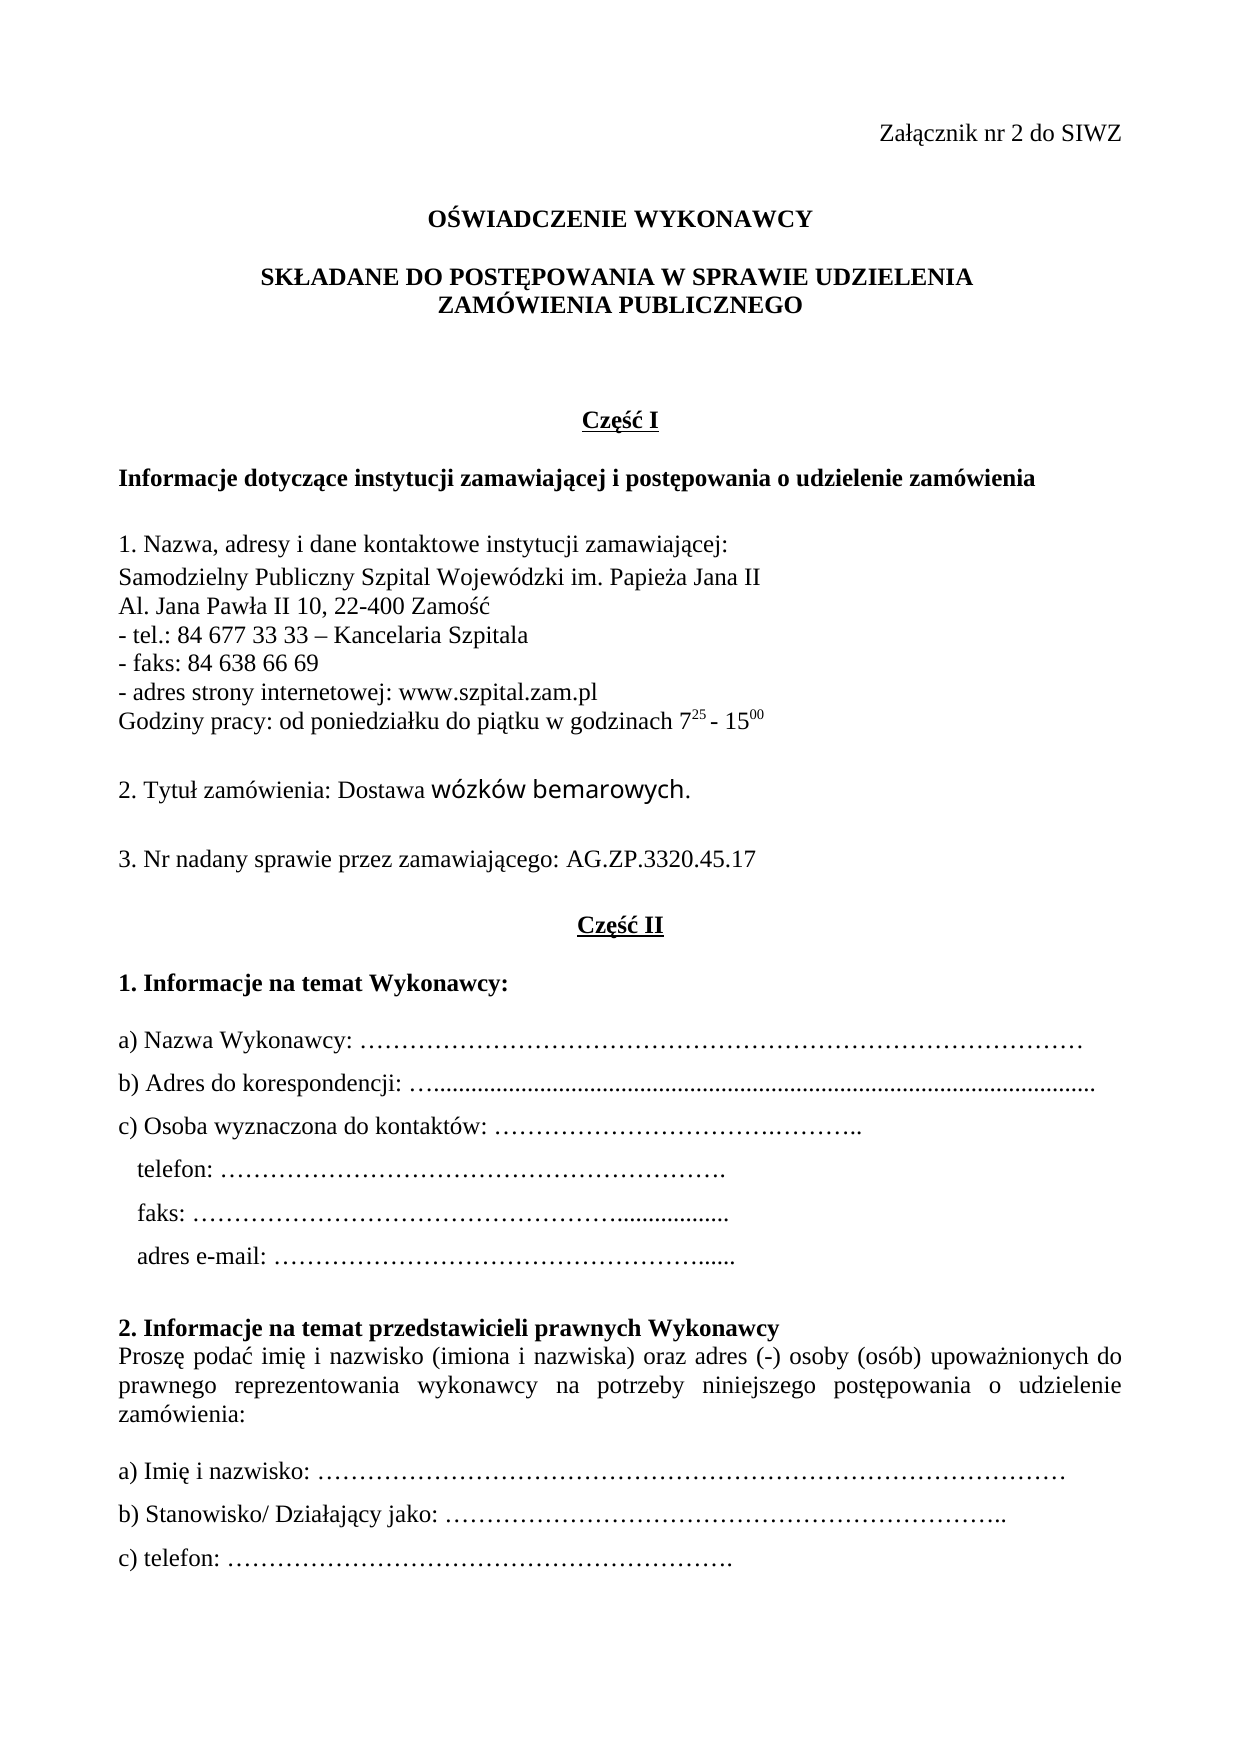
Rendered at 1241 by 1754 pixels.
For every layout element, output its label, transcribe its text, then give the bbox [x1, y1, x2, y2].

text - faks: 84 638 66 69 [118, 648, 1122, 677]
text Część I [118, 406, 1122, 434]
text Załącznik nr 2 do SIWZ [118, 118, 1122, 147]
text 1. Informacje na temat Wykonawcy: [118, 968, 1122, 996]
text b) Stanowisko/ Działający jako: ………………………………………………………….. [118, 1499, 1122, 1528]
text 2. Informacje na temat przedstawicieli prawnych Wykonawcy [118, 1313, 1122, 1341]
text - adres strony internetowej: www.szpital.zam.pl [118, 677, 1122, 706]
text 3. Nr nadany sprawie przez zamawiającego: AG.ZP.3320.45.17 [118, 844, 1122, 873]
text Al. Jana Pawła II 10, 22-400 Zamość [118, 591, 1122, 620]
text a) Imię i nazwisko: ……………………………………………………………………………… [118, 1456, 1122, 1485]
text 2. Tytuł zamówienia: Dostawa wózków bemarowych. [118, 772, 1122, 806]
text a) Nazwa Wykonawcy: …………………………………………………………………………… [118, 1025, 1122, 1054]
text Proszę podać imię i nazwisko (imiona i nazwiska) oraz adres (-) osoby (osób) upoważnionych do prawnego reprezentowania wykonawcy na potrzeby niniejszego postępowania o udzielenie zamówienia: [118, 1341, 1122, 1428]
text b) Adres do korespondencji: ….......................................................................................................... [118, 1068, 1122, 1097]
text 1. Nazwa, adresy i dane kontaktowe instytucji zamawiającej: [118, 529, 1122, 558]
text Samodzielny Publiczny Szpital Wojewódzki im. Papieża Jana II [118, 562, 1122, 591]
text Godziny pracy: od poniedziałku do piątku w godzinach 725 - 1500 [118, 706, 1122, 735]
text Część II [118, 910, 1122, 939]
text c) Osoba wyznaczona do kontaktów: …………………………….……….. [118, 1111, 1122, 1140]
text telefon: ……………………………………………………. [118, 1154, 1122, 1183]
text ZAMÓWIENIA PUBLICZNEGO [118, 291, 1122, 319]
text - tel.: 84 677 33 33 – Kancelaria Szpitala [118, 620, 1122, 648]
text OŚWIADCZENIE WYKONAWCY [118, 204, 1122, 233]
text c) telefon: ……………………………………………………. [118, 1543, 1122, 1571]
text adres e-mail: ……………………………………………...... [118, 1241, 1122, 1269]
text faks: …………………………………………….................. [118, 1198, 1122, 1226]
text Informacje dotyczące instytucji zamawiającej i postępowania o udzielenie zamówienia [118, 463, 1122, 492]
text SKŁADANE DO POSTĘPOWANIA W SPRAWIE UDZIELENIA [118, 262, 1122, 291]
